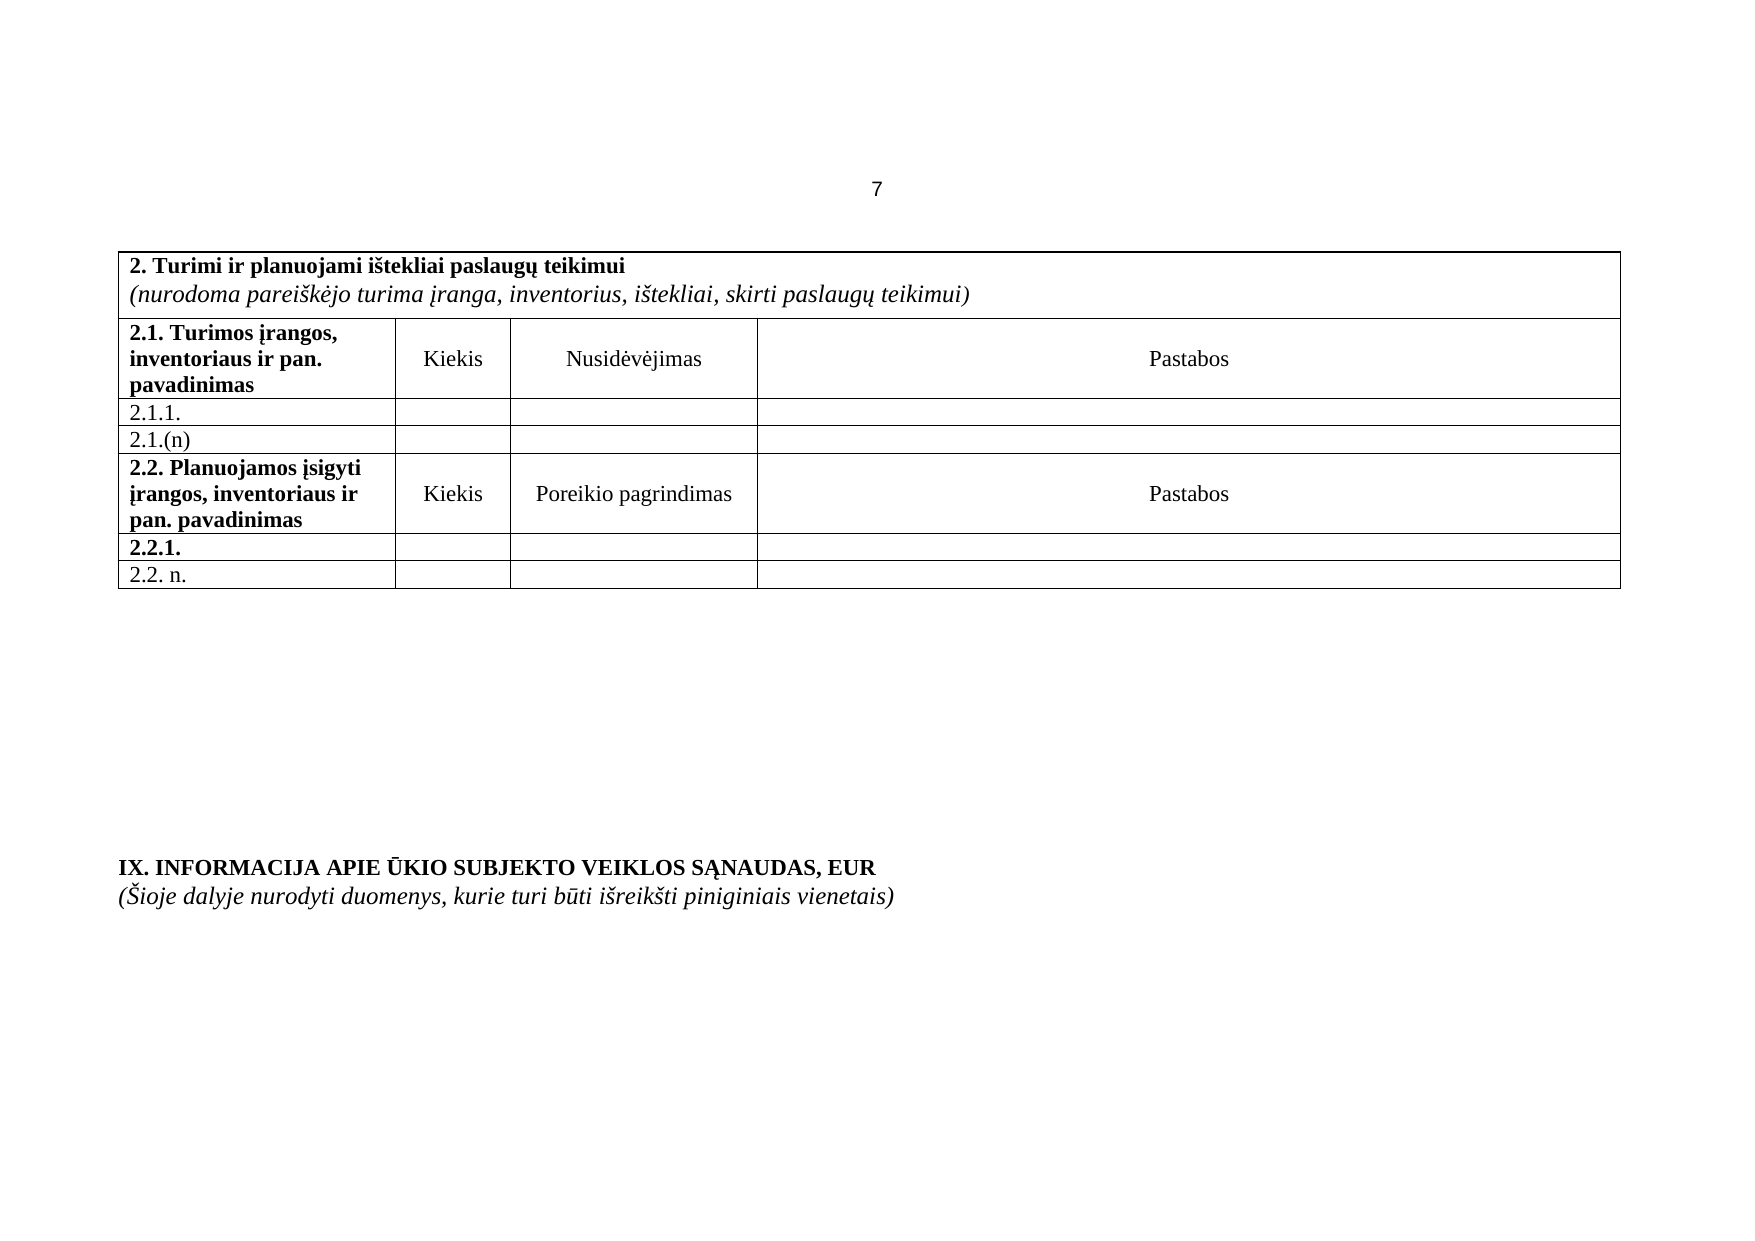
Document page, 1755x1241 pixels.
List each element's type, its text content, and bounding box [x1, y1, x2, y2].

table_cell [396, 426, 510, 452]
table_cell 2.1. Turimos įrangos, inventoriaus ir pan. pavadinimas [119, 319, 395, 398]
table_cell Kiekis [396, 454, 510, 533]
table_cell [396, 561, 510, 587]
table_cell 2.2. n. [119, 561, 395, 587]
table_cell [511, 561, 757, 587]
table_cell [758, 399, 1620, 425]
table_cell 2.1.(n) [119, 426, 395, 452]
table_cell Kiekis [396, 319, 510, 398]
text (Šioje dalyje nurodyti duomenys, kurie turi būti išreikšti piniginiais vienetais) [118, 881, 1636, 909]
table_cell 2.2.1. [119, 534, 395, 560]
table_cell [758, 426, 1620, 452]
table_header 2. Turimi ir planuojami ištekliai paslaugų teikimui (nurodoma pareiškėjo turima įranga, inventorius, ištekliai, skirti paslaugų teikimui) [119, 253, 1620, 318]
table_cell [396, 534, 510, 560]
table_cell [758, 534, 1620, 560]
table_cell [511, 399, 757, 425]
table_cell Pastabos [758, 319, 1620, 398]
table_cell Pastabos [758, 454, 1620, 533]
table_cell [511, 534, 757, 560]
table_cell Poreikio pagrindimas [511, 454, 757, 533]
table_cell [396, 399, 510, 425]
table_cell 2.2. Planuojamos įsigyti įrangos, inventoriaus ir pan. pavadinimas [119, 454, 395, 533]
table_cell [511, 426, 757, 452]
table_cell [758, 561, 1620, 587]
text IX. INFORMACIJA APIE ŪKIO SUBJEKTO VEIKLOS SĄNAUDAS, EUR [118, 854, 1636, 881]
table_cell 2.1.1. [119, 399, 395, 425]
table_cell Nusidėvėjimas [511, 319, 757, 398]
